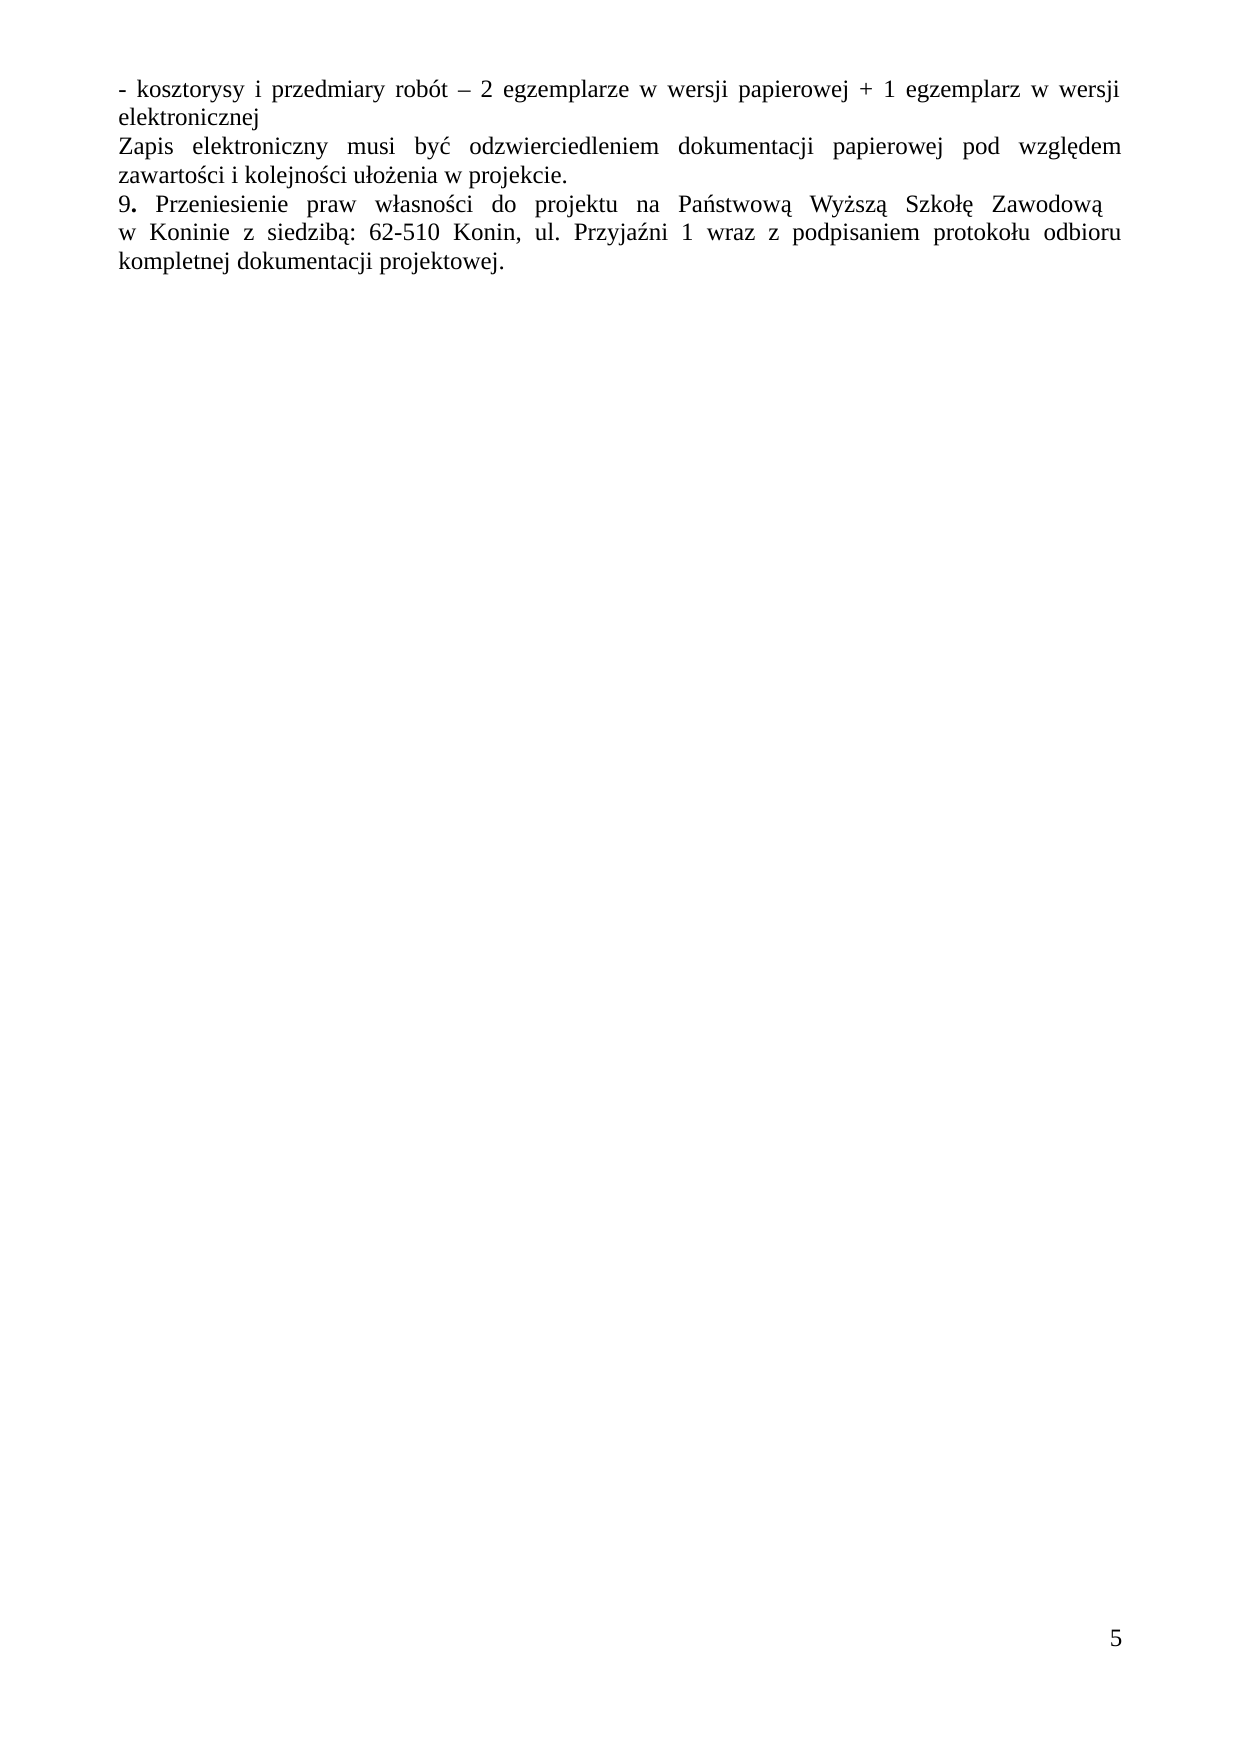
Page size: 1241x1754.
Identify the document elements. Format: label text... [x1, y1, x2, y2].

text Zapis elektroniczny musi być odzwierciedleniem dokumentacji papierowej pod względem zawartości i kolejności ułożenia w projekcie. [118, 131, 1122, 189]
text - kosztorysy i przedmiary robót – 2 egzemplarze w wersji papierowej + 1 egzemplarz w wersji elektronicznej [118, 74, 1122, 131]
text 9. Przeniesienie praw własności do projektu na Państwową Wyższą Szkołę Zawodową w Koninie z siedzibą: 62-510 Konin, ul. Przyjaźni 1 wraz z podpisaniem protokołu odbioru kompletnej dokumentacji projektowej. [118, 189, 1122, 275]
